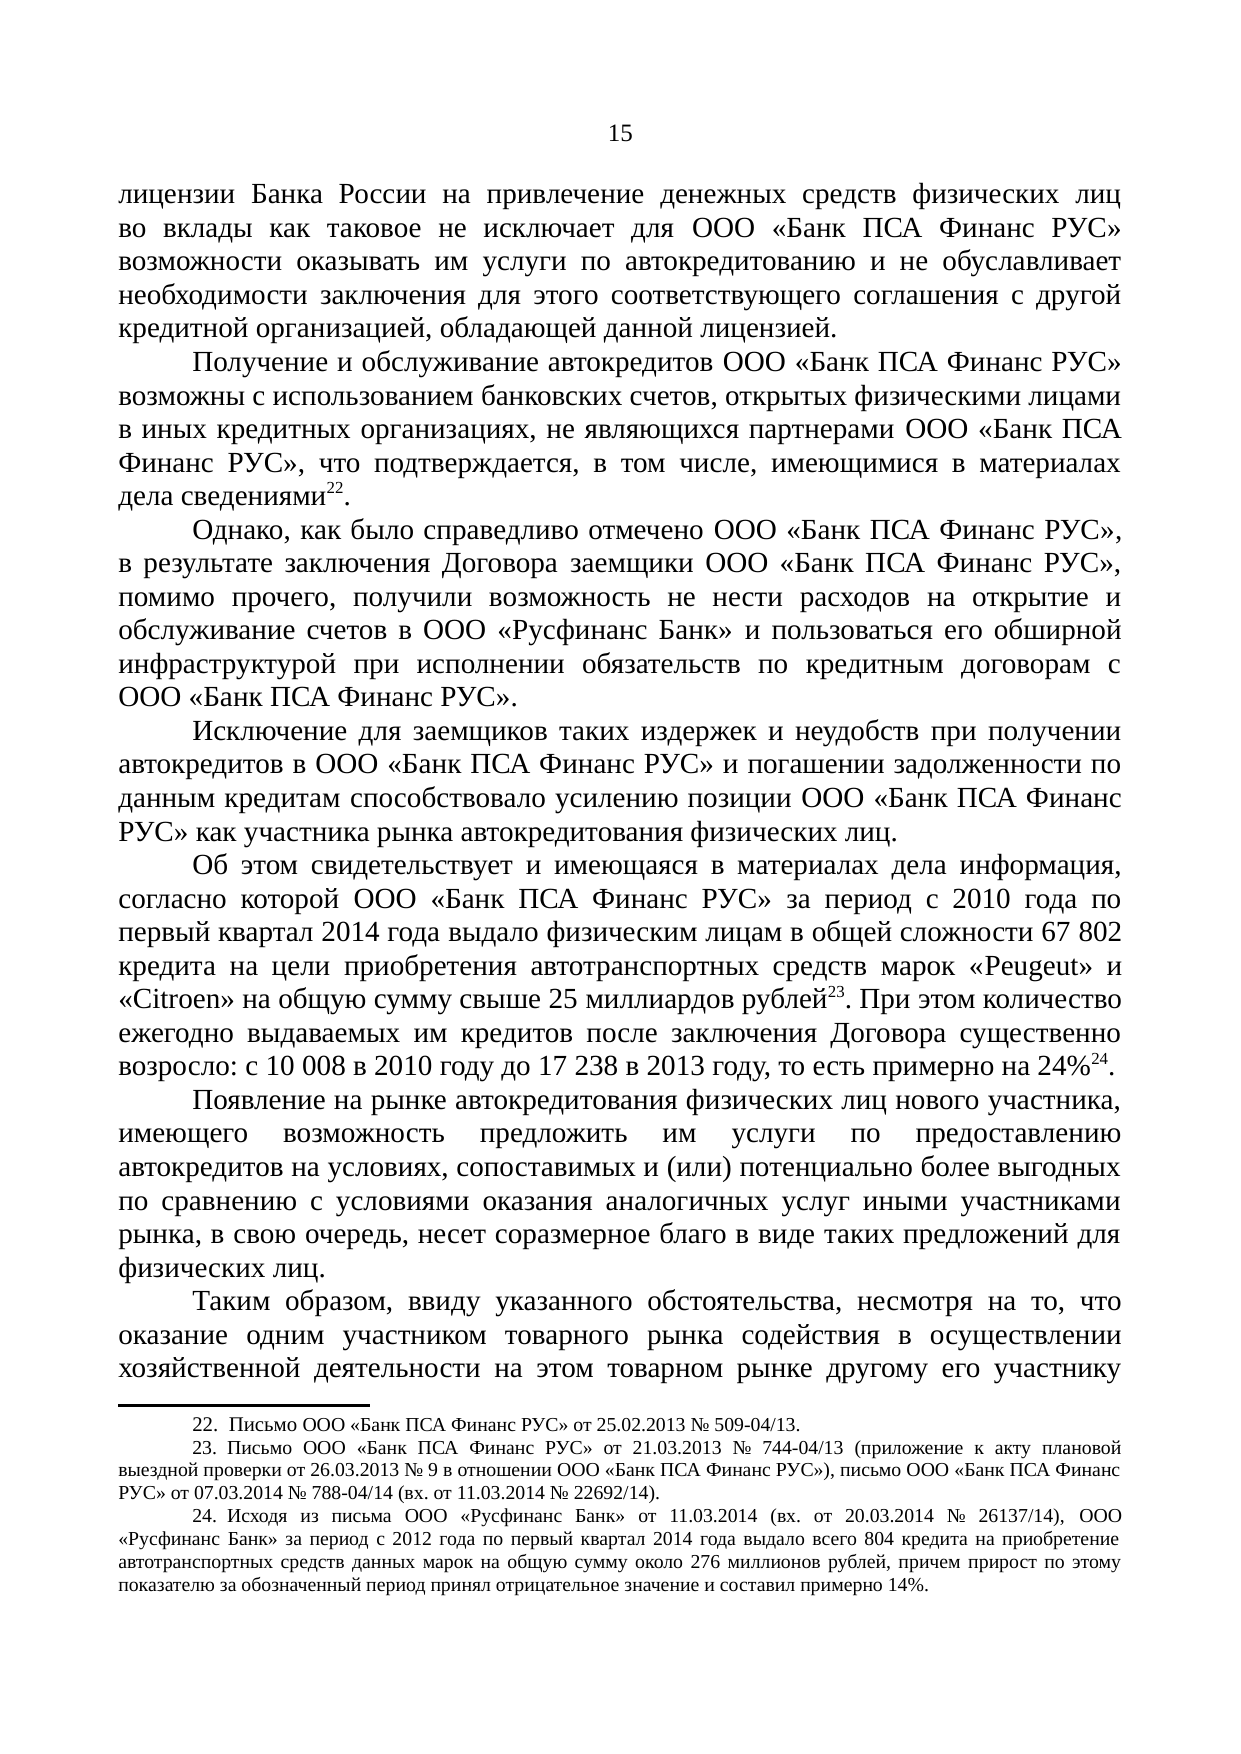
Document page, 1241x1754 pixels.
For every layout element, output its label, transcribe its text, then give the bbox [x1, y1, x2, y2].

text Исключение для заемщиков таких издержек и неудобств при получении автокредитов в ООО «Банк ПСА Финанс РУС» и погашении задолженности по данным кредитам способствовало усилению позиции ООО «Банк ПСА Финанс РУС» как участника рынка автокредитования физических лиц. [118, 713, 1122, 847]
text Появление на рынке автокредитования физических лиц нового участника, имеющего возможность предложить им услуги по предоставлению автокредитов на условиях, сопоставимых и (или) потенциально более выгодных по сравнению с условиями оказания аналогичных услуг иными участниками рынка, в свою очередь, несет соразмерное благо в виде таких предложений для физических лиц. [118, 1082, 1122, 1283]
text Получение и обслуживание автокредитов ООО «Банк ПСА Финанс РУС» возможны с использованием банковских счетов, открытых физическими лицами в иных кредитных организациях, не являющихся партнерами ООО «Банк ПСА Финанс РУС», что подтверждается, в том числе, имеющимися в материалах дела сведениями. [118, 344, 1122, 512]
text . Исходя из письма ООО «Русфинанс Банк» от 11.03.2014 (вх. от 20.03.2014 № 26137/14), ООО «Русфинанс Банк» за период с 2012 года по первый квартал 2014 года выдало всего 804 кредита на приобретение автотранспортных средств данных марок на общую сумму около 276 миллионов рублей, причем прирост по этому показателю за обозначенный период принял отрицательное значение и составил примерно 14%. [118, 1504, 1122, 1595]
text лицензии Банка России на привлечение денежных средств физических лиц во вклады как таковое не исключает для ООО «Банк ПСА Финанс РУС» возможности оказывать им услуги по автокредитованию и не обуславливает необходимости заключения для этого соответствующего соглашения с другой кредитной организацией, обладающей данной лицензией. [118, 176, 1122, 344]
text . Письмо ООО «Банк ПСА Финанс РУС» от 25.02.2013 № 509-04/13. [118, 1412, 1122, 1436]
text Таким образом, ввиду указанного обстоятельства, несмотря на то, что оказание одним участником товарного рынка содействия в осуществлении хозяйственной деятельности на этом товарном рынке другому его участнику [118, 1283, 1122, 1384]
text . Письмо ООО «Банк ПСА Финанс РУС» от 21.03.2013 № 744-04/13 (приложение к акту плановой выездной проверки от 26.03.2013 № 9 в отношении ООО «Банк ПСА Финанс РУС»), письмо ООО «Банк ПСА Финанс РУС» от 07.03.2014 № 788-04/14 (вх. от 11.03.2014 № 22692/14). [118, 1436, 1122, 1504]
text Об этом свидетельствует и имеющаяся в материалах дела информация, согласно которой ООО «Банк ПСА Финанс РУС» за период с 2010 года по первый квартал 2014 года выдало физическим лицам в общей сложности 67 802 кредита на цели приобретения автотранспортных средств марок «Peugeut» и «Citroen» на общую сумму свыше 25 миллиардов рублей. При этом количество ежегодно выдаваемых им кредитов после заключения Договора существенно возросло: с 10 008 в 2010 году до 17 238 в 2013 году, то есть примерно на 24%. [118, 847, 1122, 1082]
text Однако, как было справедливо отмечено ООО «Банк ПСА Финанс РУС», в результате заключения Договора заемщики ООО «Банк ПСА Финанс РУС», помимо прочего, получили возможность не нести расходов на открытие и обслуживание счетов в ООО «Русфинанс Банк» и пользоваться его обширной инфраструктурой при исполнении обязательств по кредитным договорам с ООО «Банк ПСА Финанс РУС». [118, 512, 1122, 713]
